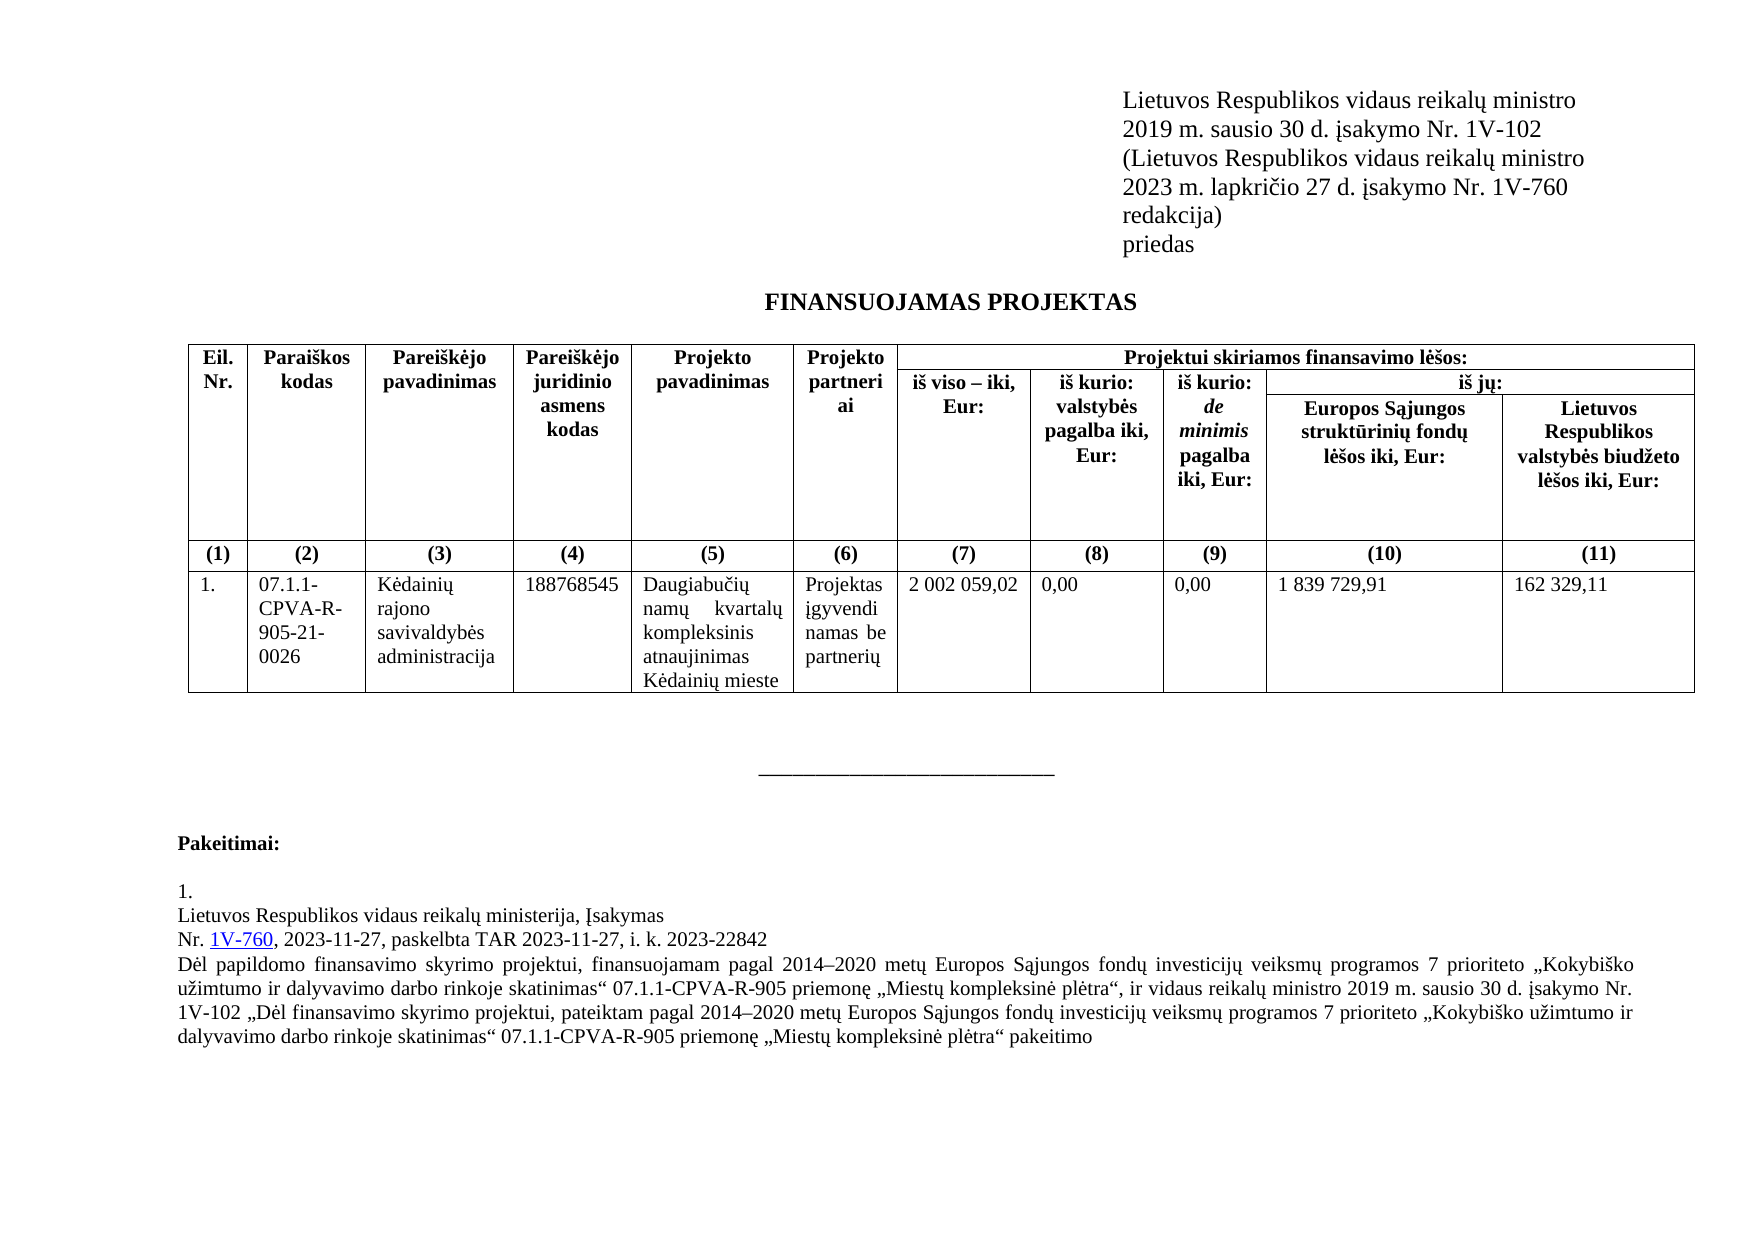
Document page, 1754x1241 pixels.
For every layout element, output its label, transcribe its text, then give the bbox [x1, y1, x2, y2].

table_cell (10) [1267, 541, 1502, 571]
text Lietuvos Respublikos vidaus reikalų ministro [1122, 85, 1636, 114]
text Lietuvos Respublikos vidaus reikalų ministerija, Įsakymas [177, 903, 1636, 927]
table_cell (5) [632, 541, 793, 571]
text redakcija) [1122, 200, 1636, 229]
table_cell 07.1.1-CPVA-R-905-21-0026 [248, 572, 365, 692]
table_cell Europos Sąjungos struktūrinių fondų lėšos iki, Eur: [1267, 395, 1502, 540]
table_cell (8) [1031, 541, 1163, 571]
table_cell 2 002 059,02 [898, 572, 1030, 692]
table_cell 1. [189, 572, 247, 692]
table_cell (6) [794, 541, 897, 571]
table_header Eil. Nr. [189, 345, 247, 540]
table_cell Daugiabučių namų kvartalų kompleksinis atnaujinimas Kėdainių mieste [632, 572, 793, 692]
table_cell (7) [898, 541, 1030, 571]
text Dėl papildomo finansavimo skyrimo projektui, finansuojamam pagal 2014–2020 metų Europos Sąjungos fondų investicijų veiksmų programos 7 prioriteto „Kokybiško užimtumo ir dalyvavimo darbo rinkoje skatinimas“ 07.1.1-CPVA-R-905 priemonę „Miestų kompleksinė plėtra“, ir vidaus reikalų ministro 2019 m. sausio 30 d. įsakymo Nr. 1V-102 „Dėl finansavimo skyrimo projektui, pateiktam pagal 2014–2020 metų Europos Sąjungos fondų investicijų veiksmų programos 7 prioriteto „Kokybiško užimtumo ir dalyvavimo darbo rinkoje skatinimas“ 07.1.1-CPVA-R-905 priemonę „Miestų kompleksinė plėtra“ pakeitimo [177, 951, 1636, 1048]
table_cell 162 329,11 [1503, 572, 1694, 692]
table_cell iš kurio: de minimis pagalba iki, Eur: [1164, 370, 1266, 540]
table_cell iš viso – iki, Eur: [898, 370, 1030, 540]
table_header Projekto partneriai [794, 345, 897, 540]
table_cell 0,00 [1031, 572, 1163, 692]
table_cell 0,00 [1164, 572, 1266, 692]
text FINANSUOJAMAS PROJEKTAS [177, 287, 1636, 315]
text (Lietuvos Respublikos vidaus reikalų ministro [1122, 143, 1636, 172]
text Pakeitimai: [177, 831, 1636, 855]
table_cell Projektas įgyvendinamas be partnerių [794, 572, 897, 692]
table_cell 1 839 729,91 [1267, 572, 1502, 692]
table_header Paraiškos kodas [248, 345, 365, 540]
table_cell (1) [189, 541, 247, 571]
table_cell iš jų: [1267, 370, 1694, 394]
table_cell (11) [1503, 541, 1694, 571]
text 1. [177, 879, 1636, 903]
table_cell Lietuvos Respublikos valstybės biudžeto lėšos iki, Eur: [1503, 395, 1694, 540]
table_cell iš kurio: valstybės pagalba iki, Eur: [1031, 370, 1163, 540]
table_cell 188768545 [514, 572, 631, 692]
text priedas [1122, 229, 1636, 258]
table_cell Kėdainių rajono savivaldybės administracija [366, 572, 513, 692]
table_header Pareiškėjo pavadinimas [366, 345, 513, 540]
text 2019 m. sausio 30 d. įsakymo Nr. 1V-102 [1122, 114, 1636, 143]
table_cell (4) [514, 541, 631, 571]
table_cell (2) [248, 541, 365, 571]
table_header Projektui skiriamos finansavimo lėšos: [898, 345, 1694, 369]
table_cell (3) [366, 541, 513, 571]
table_cell (9) [1164, 541, 1266, 571]
text 2023 m. lapkričio 27 d. įsakymo Nr. 1V-760 [1122, 172, 1636, 200]
text Nr. 1V-760, 2023-11-27, paskelbta TAR 2023-11-27, i. k. 2023-22842 [177, 927, 1636, 951]
table_header Projekto pavadinimas [632, 345, 793, 540]
text __________________________ [177, 751, 1636, 779]
table_header Pareiškėjo juridinio asmens kodas [514, 345, 631, 540]
